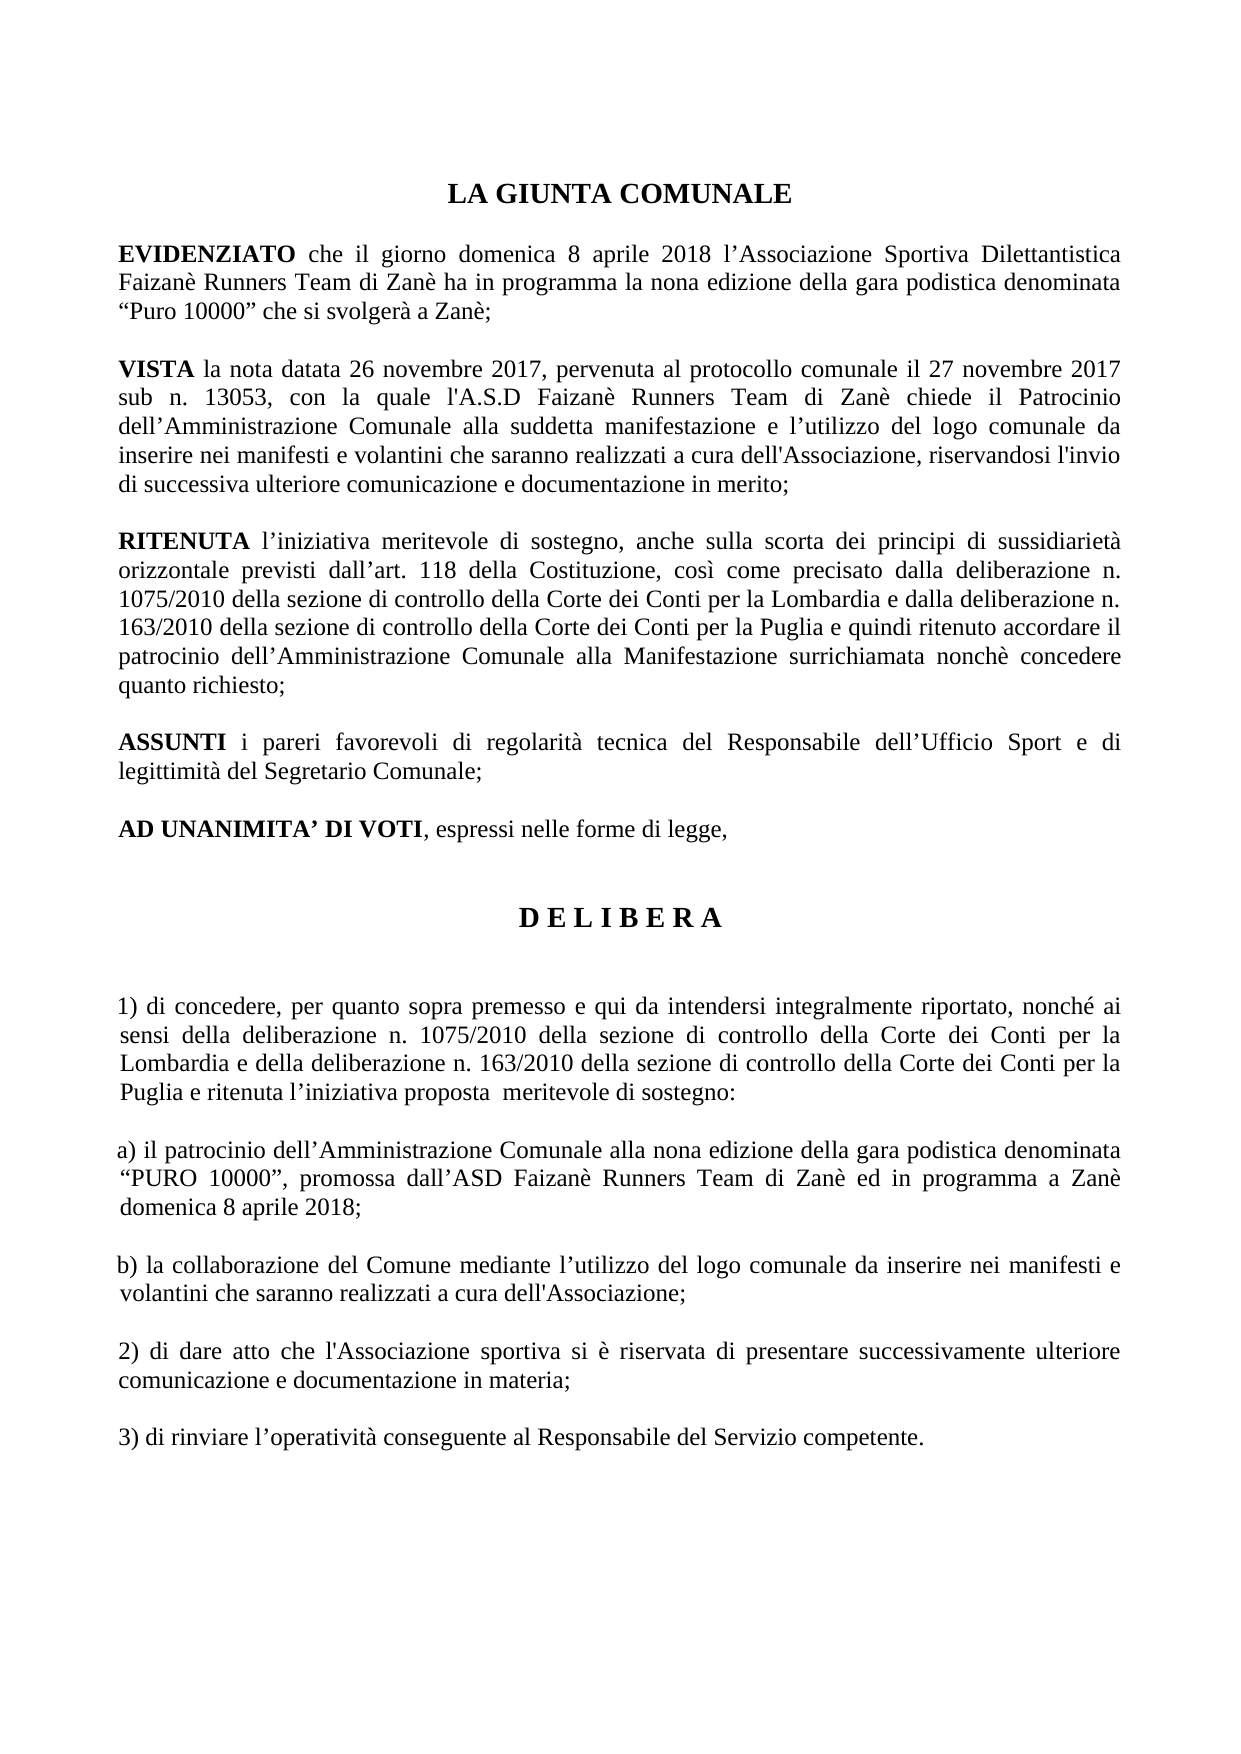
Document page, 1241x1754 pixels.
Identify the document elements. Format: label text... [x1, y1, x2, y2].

subtitle LA GIUNTA COMUNALE [118, 176, 1122, 210]
text EVIDENZIATO che il giorno domenica 8 aprile 2018 l’Associazione Sportiva Dilettantistica Faizanè Runners Team di Zanè ha in programma la nona edizione della gara podistica denominata “Puro 10000” che si svolgerà a Zanè; [118, 239, 1122, 325]
text ASSUNTI i pareri favorevoli di regolarità tecnica del Responsabile dell’Ufficio Sport e di legittimità del Segretario Comunale; [118, 727, 1122, 785]
text D E L I B E R A [118, 900, 1122, 933]
text VISTA la nota datata 26 novembre 2017, pervenuta al protocollo comunale il 27 novembre 2017 sub n. 13053, con la quale l'A.S.D Faizanè Runners Team di Zanè chiede il Patrocinio dell’Amministrazione Comunale alla suddetta manifestazione e l’utilizzo del logo comunale da inserire nei manifesti e volantini che saranno realizzati a cura dell'Associazione, riservandosi l'invio di successiva ulteriore comunicazione e documentazione in merito; [118, 354, 1122, 497]
text 2) di dare atto che l'Associazione sportiva si è riservata di presentare successivamente ulteriore comunicazione e documentazione in materia; [118, 1336, 1122, 1393]
subtitle b) la collaborazione del Comune mediante l’utilizzo del logo comunale da inserire nei manifesti e volantini che saranno realizzati a cura dell'Associazione; [117, 1250, 1122, 1307]
text 3) di rinviare l’operatività conseguente al Responsabile del Servizio competente. [118, 1422, 1122, 1451]
subtitle a) il patrocinio dell’Amministrazione Comunale alla nona edizione della gara podistica denominata “PURO 10000”, promossa dall’ASD Faizanè Runners Team di Zanè ed in programma a Zanè domenica 8 aprile 2018; [117, 1135, 1122, 1221]
text RITENUTA l’iniziativa meritevole di sostegno, anche sulla scorta dei principi di sussidiarietà orizzontale previsti dall’art. 118 della Costituzione, così come precisato dalla deliberazione n. 1075/2010 della sezione di controllo della Corte dei Conti per la Lombardia e dalla deliberazione n. 163/2010 della sezione di controllo della Corte dei Conti per la Puglia e quindi ritenuto accordare il patrocinio dell’Amministrazione Comunale alla Manifestazione surrichiamata nonchè concedere quanto richiesto; [118, 526, 1122, 699]
subtitle 1) di concedere, per quanto sopra premesso e qui da intendersi integralmente riportato, nonché ai sensi della deliberazione n. 1075/2010 della sezione di controllo della Corte dei Conti per la Lombardia e della deliberazione n. 163/2010 della sezione di controllo della Corte dei Conti per la Puglia e ritenuta l’iniziativa proposta meritevole di sostegno: [117, 991, 1122, 1106]
text AD UNANIMITA’ DI VOTI, espressi nelle forme di legge, [118, 814, 1122, 842]
